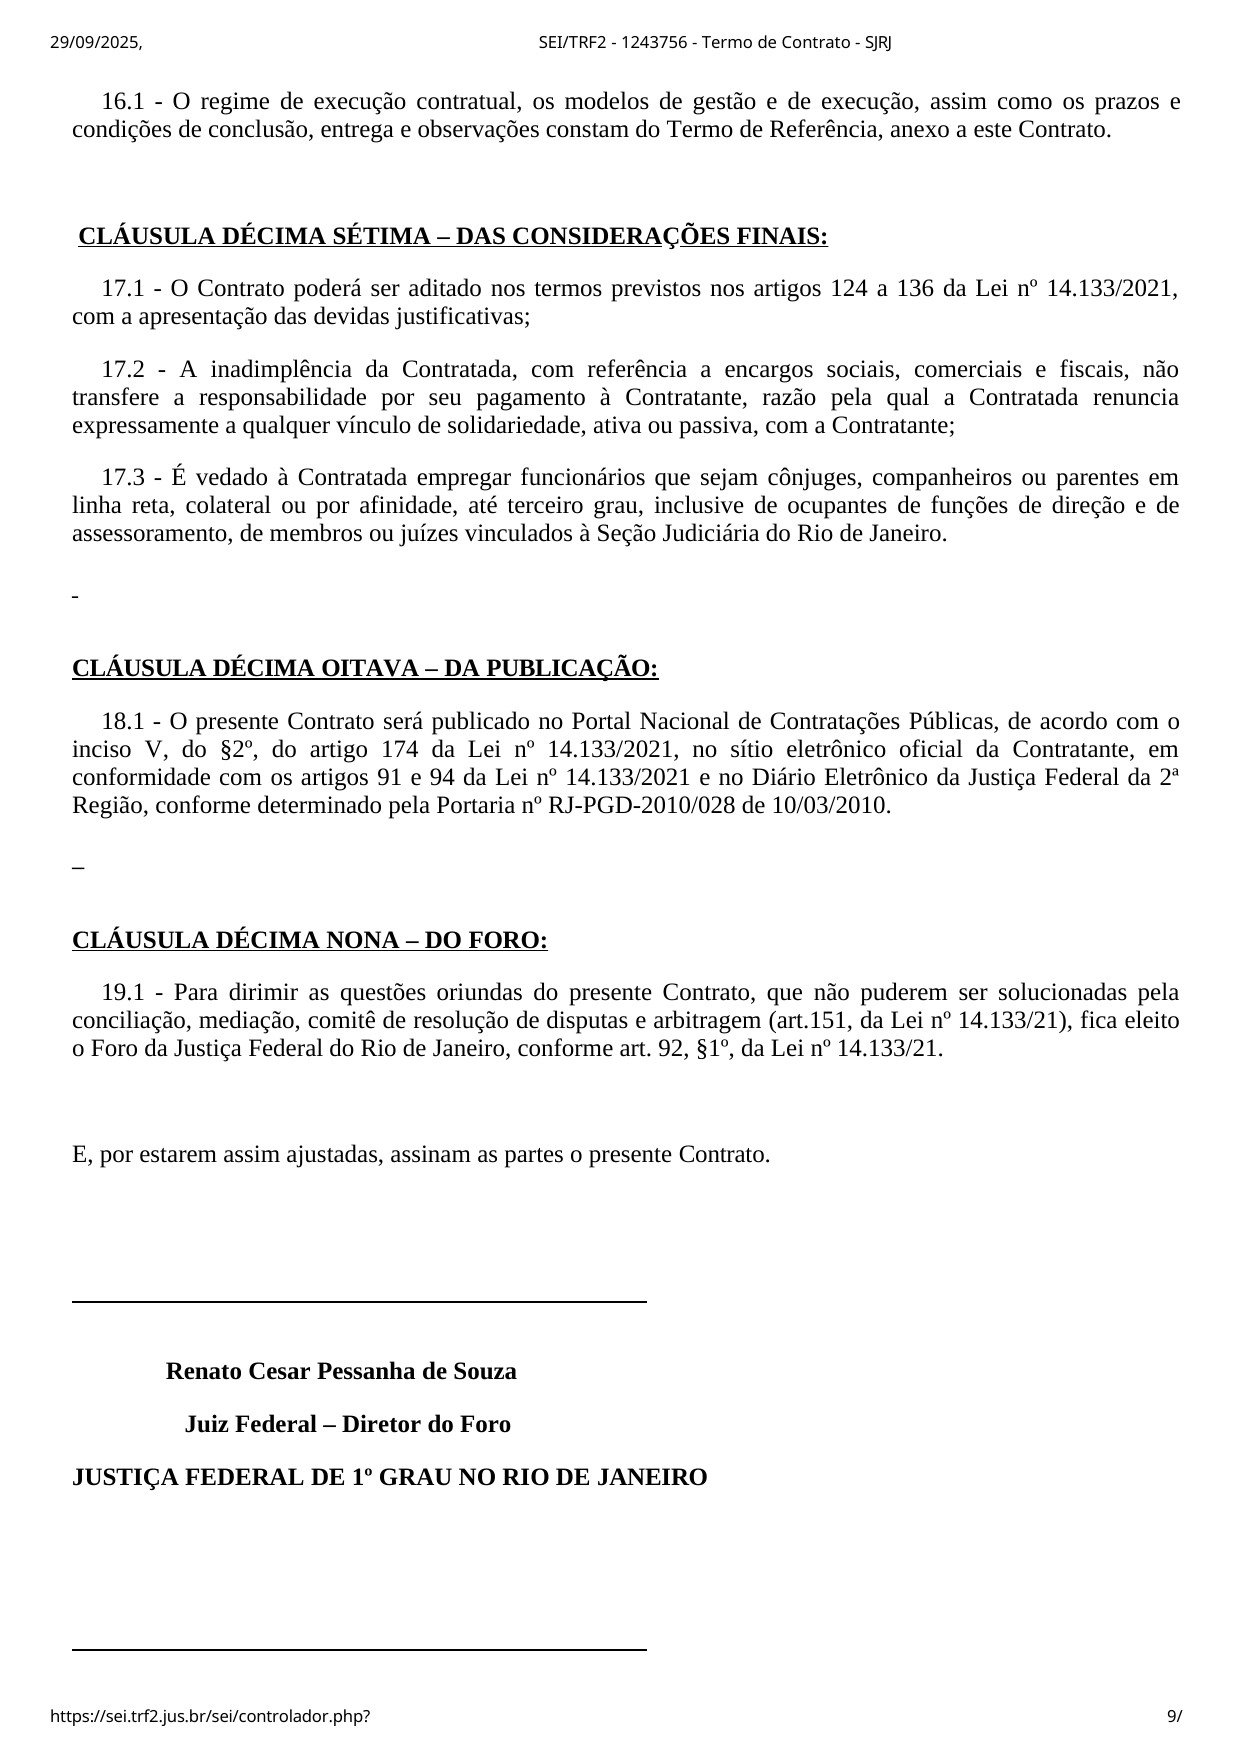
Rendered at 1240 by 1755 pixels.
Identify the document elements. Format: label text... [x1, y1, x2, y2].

list - O regime de execução contratual, os modelos de gestão e de execução, assim como os prazos e condições de conclusão, entrega e observações constam do Termo de Referência, anexo a este Contrato. [72, 87, 1181, 143]
list - O presente Contrato será publicado no Portal Nacional de Contratações Públicas, de acordo com o inciso V, do §2º, do artigo 174 da Lei nº 14.133/2021, no sítio eletrônico oficial da Contratante, em conformidade com os artigos 91 e 94 da Lei nº 14.133/2021 e no Diário Eletrônico da Justiça Federal da 2ª Região, conforme determinado pela Portaria nº RJ-PGD-2010/028 de 10/03/2010. [72, 707, 1181, 818]
list - Para dirimir as questões oriundas do presente Contrato, que não puderem ser solucionadas pela conciliação, mediação, comitê de resolução de disputas e arbitragem (art.151, da Lei nº 14.133/21), fica eleito o Foro da Justiça Federal do Rio de Janeiro, conforme art. 92, §1º, da Lei nº 14.133/21. [72, 978, 1181, 1062]
list - É vedado à Contratada empregar funcionários que sejam cônjuges, companheiros ou parentes em linha reta, colateral ou por afinidade, até terceiro grau, inclusive de ocupantes de funções de direção e de assessoramento, de membros ou juízes vinculados à Seção Judiciária do Rio de Janeiro. [72, 463, 1181, 547]
subtitle CLÁUSULA DÉCIMA SÉTIMA – DAS CONSIDERAÇÕES FINAIS: [78, 221, 1181, 249]
list - A inadimplência da Contratada, com referência a encargos sociais, comerciais e fiscais, não transfere a responsabilidade por seu pagamento à Contratante, razão pela qual a Contratada renuncia expressamente a qualquer vínculo de solidariedade, ativa ou passiva, com a Contratante; [72, 355, 1181, 438]
text E, por estarem assim ajustadas, assinam as partes o presente Contrato. [72, 1139, 1181, 1168]
text JUSTIÇA FEDERAL DE 1º GRAU NO RIO DE JANEIRO [72, 1462, 1181, 1491]
text Renato Cesar Pessanha de Souza Juiz Federal – Diretor do Foro [166, 1356, 555, 1438]
list - O Contrato poderá ser aditado nos termos previstos nos artigos 124 a 136 da Lei nº 14.133/2021, com a apresentação das devidas justificativas; [72, 274, 1181, 330]
subtitle CLÁUSULA DÉCIMA NONA – DO FORO: [72, 925, 1181, 953]
subtitle CLÁUSULA DÉCIMA OITAVA – DA PUBLICAÇÃO: [72, 653, 1181, 682]
